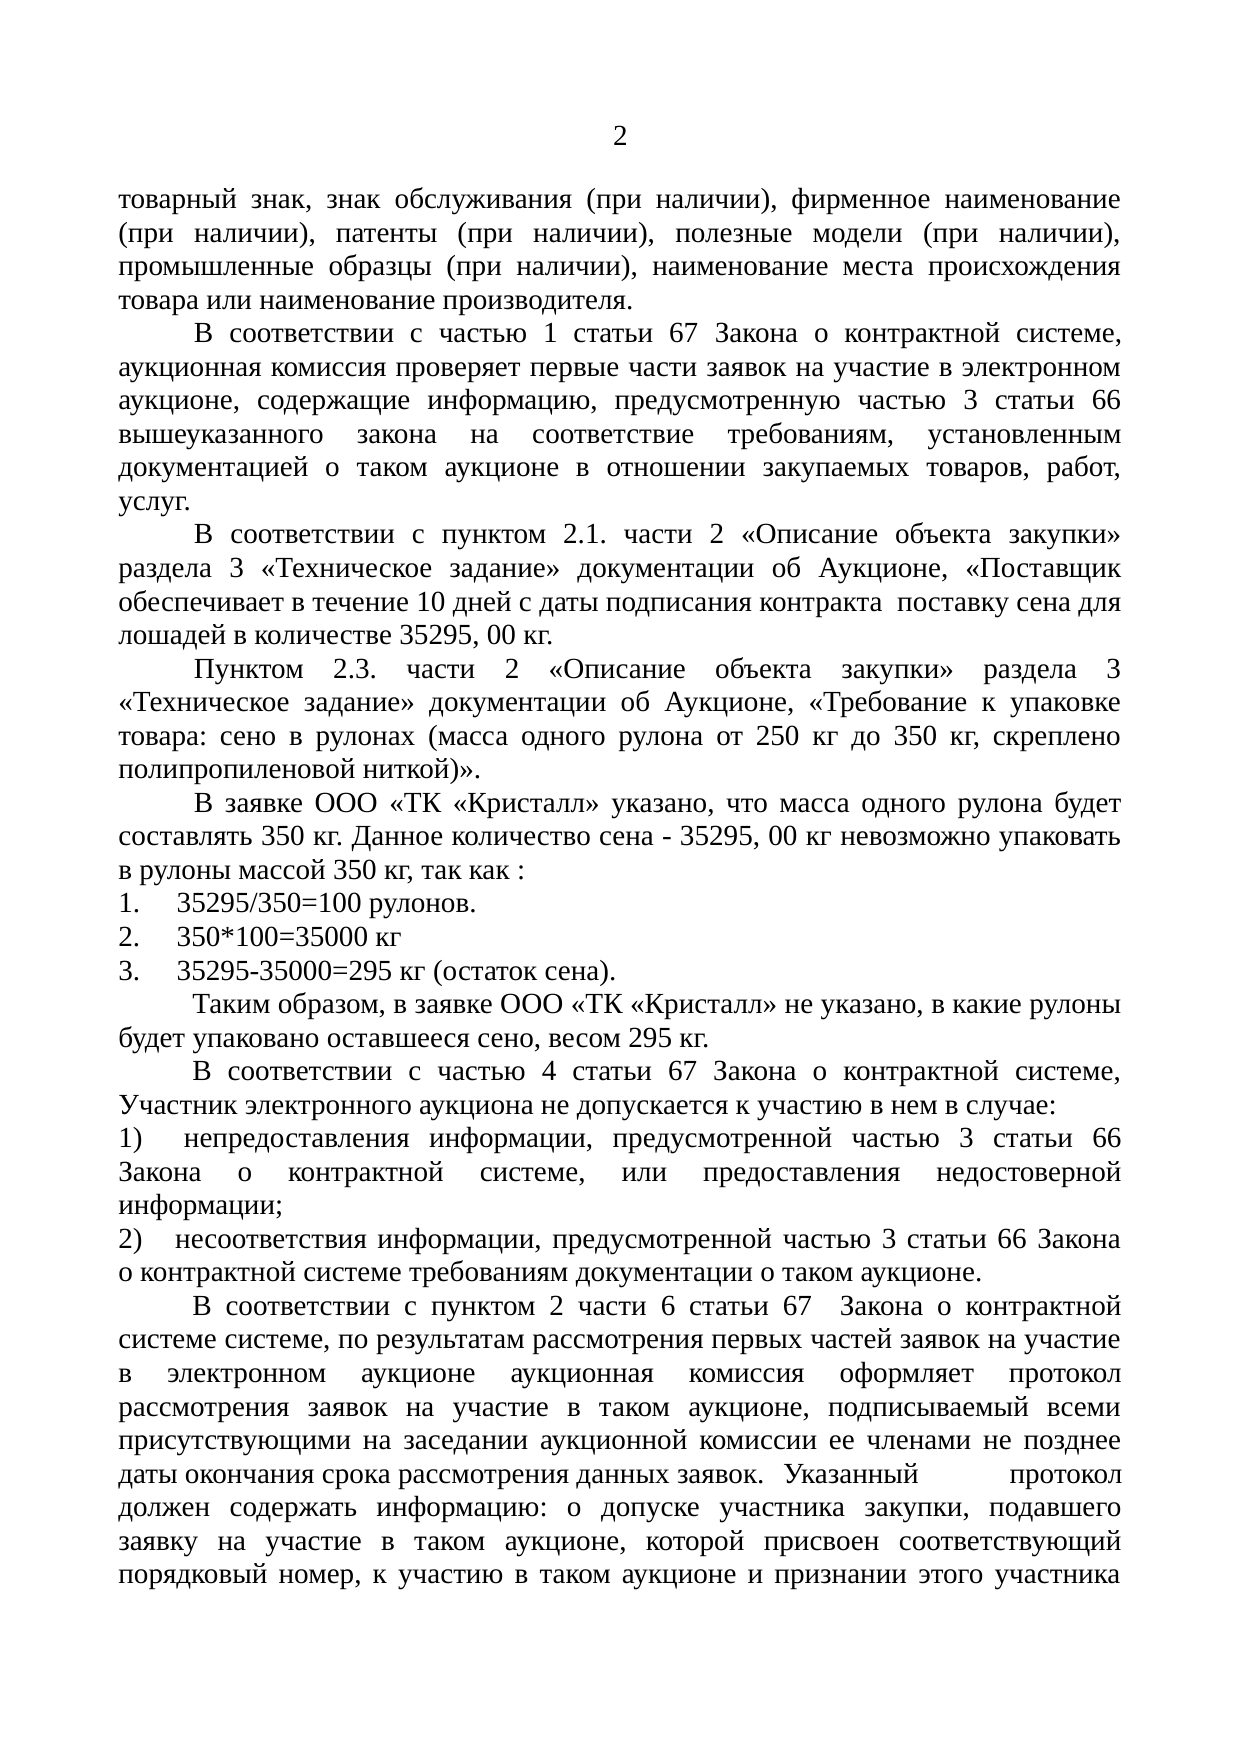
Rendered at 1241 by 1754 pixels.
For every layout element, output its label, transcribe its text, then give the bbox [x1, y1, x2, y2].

text 1) непредоставления информации, предусмотренной частью 3 статьи 66 Закона о контрактной системе, или предоставления недостоверной информации; [118, 1120, 1122, 1221]
text В соответствии с пунктом 2.1. части 2 «Описание объекта закупки» раздела 3 «Техническое задание» документации об Аукционе, «Поставщик обеспечивает в течение 10 дней с даты подписания контракта поставку сена для лошадей в количестве 35295, 00 кг. [118, 517, 1122, 651]
text В соответствии с пунктом 2 части 6 статьи 67 Закона о контрактной системе системе, по результатам рассмотрения первых частей заявок на участие в электронном аукционе аукционная комиссия оформляет протокол рассмотрения заявок на участие в таком аукционе, подписываемый всеми присутствующими на заседании аукционной комиссии ее членами не позднее даты окончания срока рассмотрения данных заявок. Указанный протокол должен содержать информацию: о допуске участника закупки, подавшего заявку на участие в таком аукционе, которой присвоен соответствующий порядковый номер, к участию в таком аукционе и признании этого участника [118, 1288, 1122, 1590]
text Пунктом 2.3. части 2 «Описание объекта закупки» раздела 3 «Техническое задание» документации об Аукционе, «Требование к упаковке товара: сено в рулонах (масса одного рулона от 250 кг до 350 кг, скреплено полипропиленовой ниткой)». [118, 651, 1122, 785]
text В соответствии с частью 1 статьи 67 Закона о контрактной системе, аукционная комиссия проверяет первые части заявок на участие в электронном аукционе, содержащие информацию, предусмотренную частью 3 статьи 66 вышеуказанного закона на соответствие требованиям, установленным документацией о таком аукционе в отношении закупаемых товаров, работ, услуг. [118, 315, 1122, 517]
text 2) несоответствия информации, предусмотренной частью 3 статьи 66 Закона о контрактной системе требованиям документации о таком аукционе. [118, 1221, 1122, 1288]
text 3. 35295-35000=295 кг (остаток сена). [118, 953, 1122, 986]
text В соответствии с частью 4 статьи 67 Закона о контрактной системе, Участник электронного аукциона не допускается к участию в нем в случае: [118, 1053, 1122, 1120]
text товарный знак, знак обслуживания (при наличии), фирменное наименование (при наличии), патенты (при наличии), полезные модели (при наличии), промышленные образцы (при наличии), наименование места происхождения товара или наименование производителя. [118, 181, 1122, 315]
text Таким образом, в заявке ООО «ТК «Кристалл» не указано, в какие рулоны будет упаковано оставшееся сено, весом 295 кг. [118, 986, 1122, 1053]
text 2. 350*100=35000 кг [118, 919, 1122, 953]
text 1. 35295/350=100 рулонов. [118, 886, 1122, 919]
text В заявке ООО «ТК «Кристалл» указано, что масса одного рулона будет составлять 350 кг. Данное количество сена - 35295, 00 кг невозможно упаковать в рулоны массой 350 кг, так как : [118, 785, 1122, 886]
